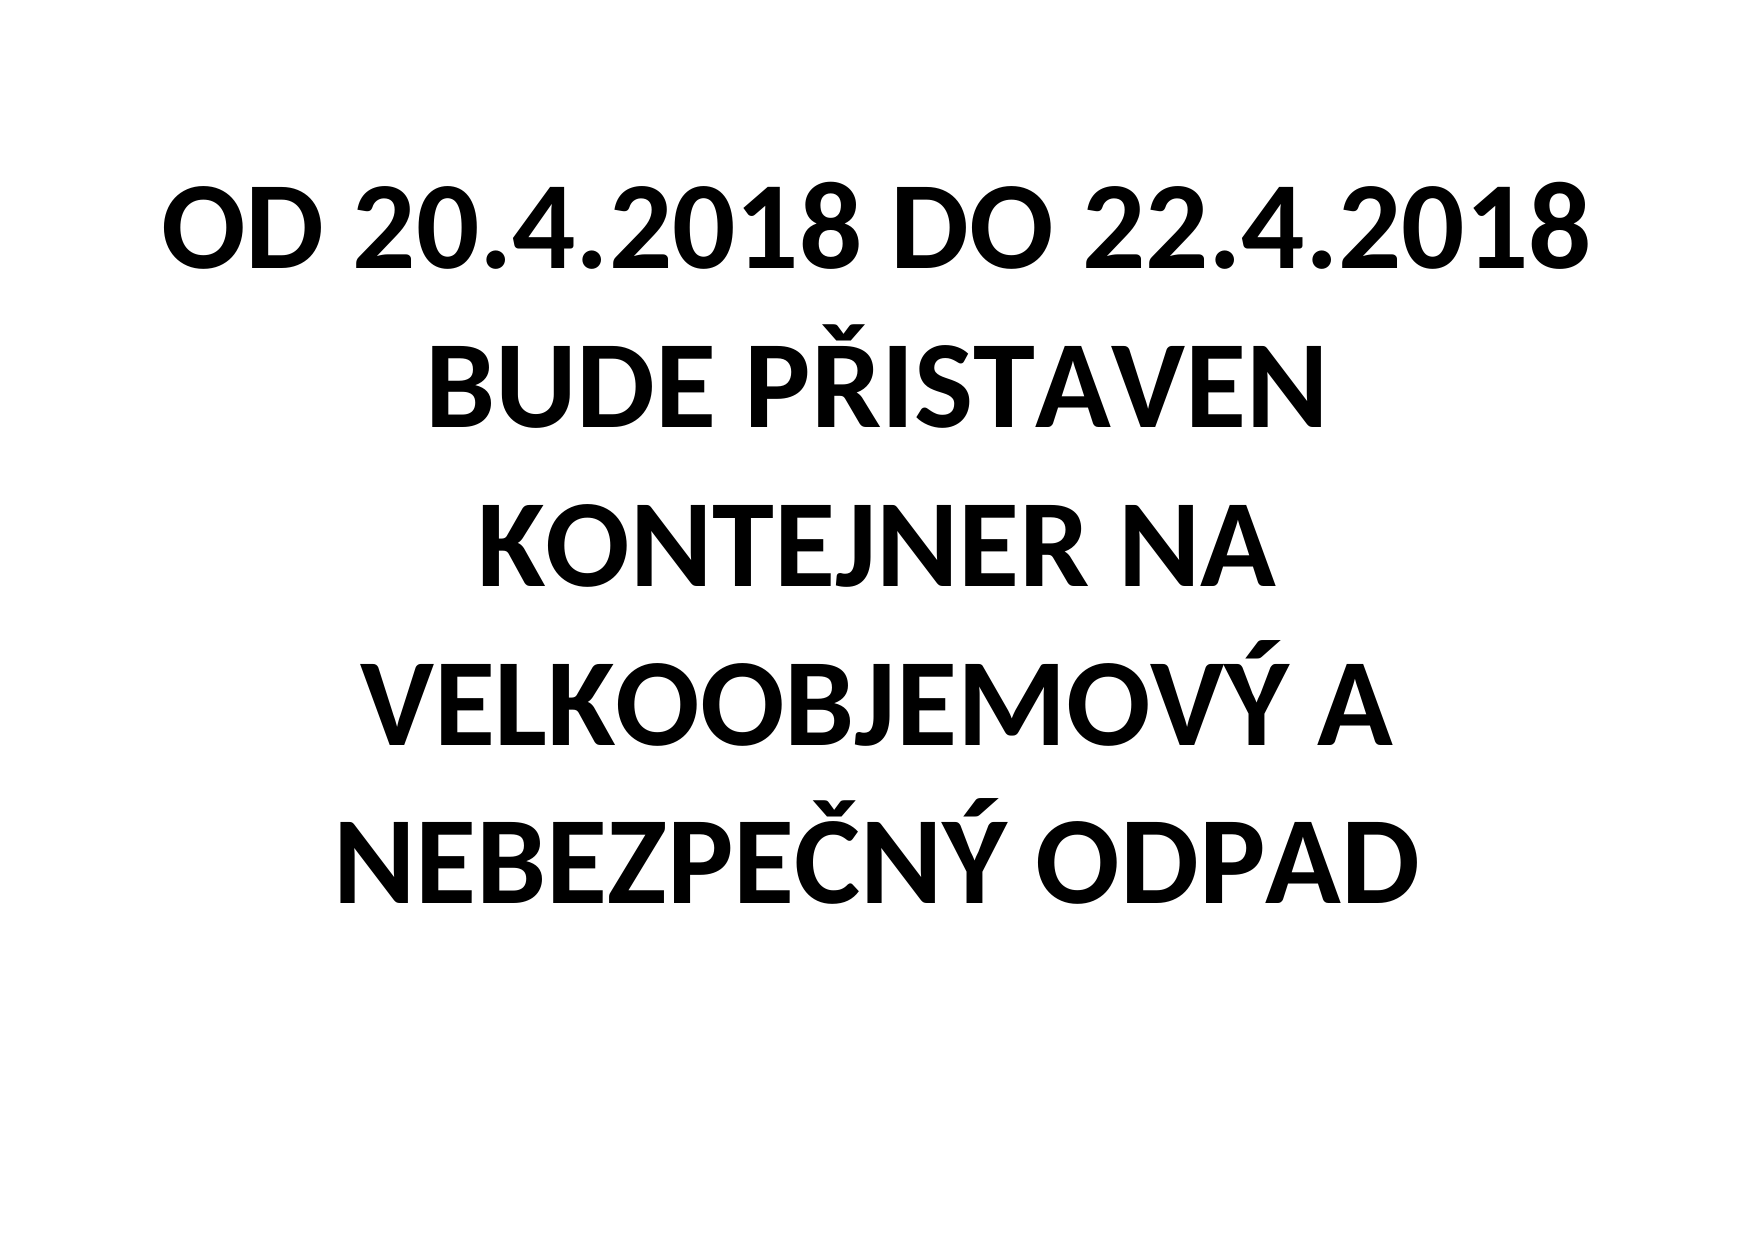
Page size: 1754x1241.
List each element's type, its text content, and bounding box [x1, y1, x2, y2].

text OD 20.4.2018 DO 22.4.2018 BUDE PŘISTAVEN KONTEJNER NA VELKOOBJEMOVÝ A NEBEZPEČNÝ ODPAD [148, 148, 1606, 935]
